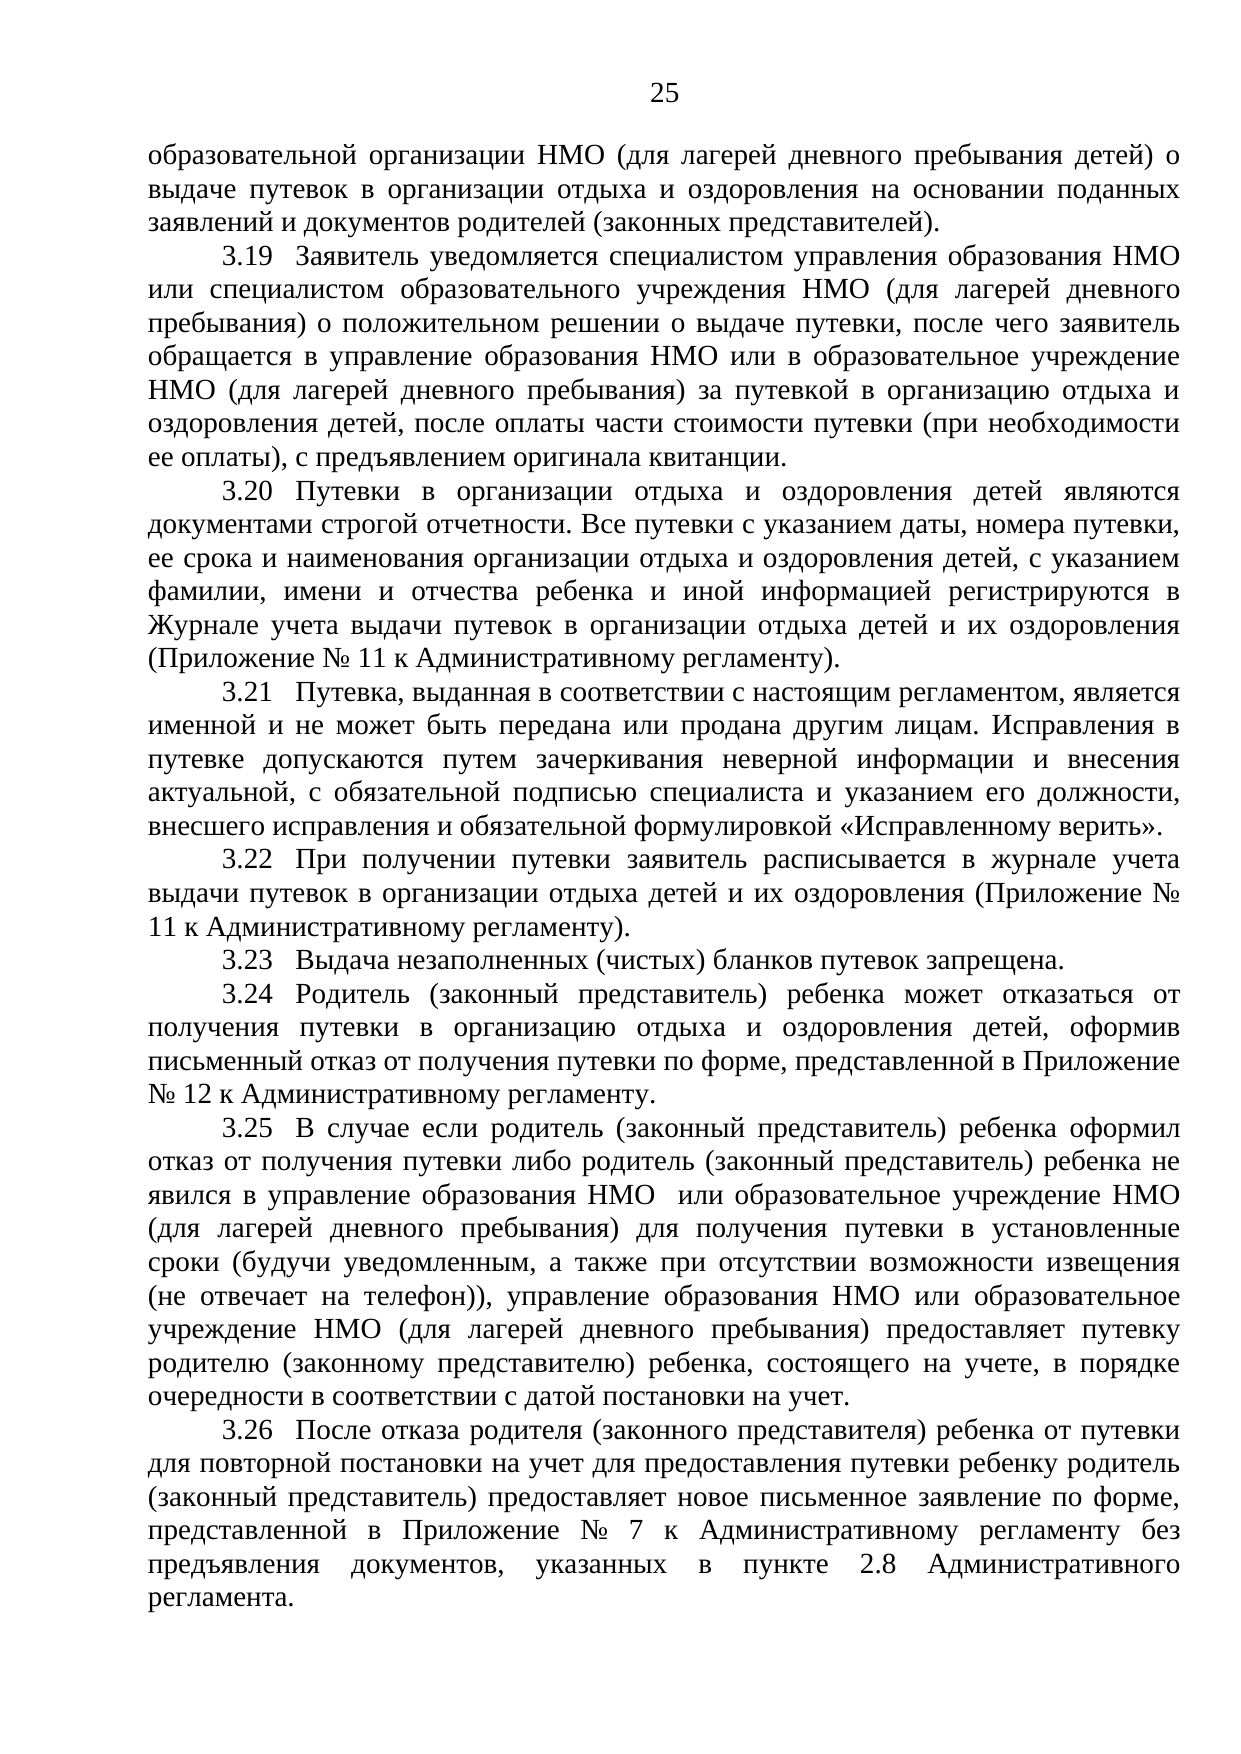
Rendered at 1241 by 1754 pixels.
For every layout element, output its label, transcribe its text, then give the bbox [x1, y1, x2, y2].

text 3.23 Выдача незаполненных (чистых) бланков путевок запрещена. [148, 942, 1181, 976]
text 3.24 Родитель (законный представитель) ребенка может отказаться от получения путевки в организацию отдыха и оздоровления детей, оформив письменный отказ от получения путевки по форме, представленной в Приложение № 12 к Административному регламенту. [148, 976, 1181, 1110]
text 3.26 После отказа родителя (законного представителя) ребенка от путевки для повторной постановки на учет для предоставления путевки ребенку родитель (законный представитель) предоставляет новое письменное заявление по форме, представленной в Приложение № 7 к Административному регламенту без предъявления документов, указанных в пункте 2.8 Административного регламента. [148, 1412, 1181, 1613]
text 3.19 Заявитель уведомляется специалистом управления образования НМО или специалистом образовательного учреждения НМО (для лагерей дневного пребывания) о положительном решении о выдаче путевки, после чего заявитель обращается в управление образования НМО или в образовательное учреждение НМО (для лагерей дневного пребывания) за путевкой в организацию отдыха и оздоровления детей, после оплаты части стоимости путевки (при необходимости ее оплаты), с предъявлением оригинала квитанции. [148, 238, 1181, 473]
text 3.25 В случае если родитель (законный представитель) ребенка оформил отказ от получения путевки либо родитель (законный представитель) ребенка не явился в управление образования НМО или образовательное учреждение НМО (для лагерей дневного пребывания) для получения путевки в установленные сроки (будучи уведомленным, а также при отсутствии возможности извещения (не отвечает на телефон)), управление образования НМО или образовательное учреждение НМО (для лагерей дневного пребывания) предоставляет путевку родителю (законному представителю) ребенка, состоящего на учете, в порядке очередности в соответствии с датой постановки на учет. [148, 1110, 1181, 1412]
text 3.20 Путевки в организации отдыха и оздоровления детей являются документами строгой отчетности. Все путевки с указанием даты, номера путевки, ее срока и наименования организации отдыха и оздоровления детей, с указанием фамилии, имени и отчества ребенка и иной информацией регистрируются в Журнале учета выдачи путевок в организации отдыха детей и их оздоровления (Приложение № 11 к Административному регламенту). [148, 473, 1181, 674]
text 3.21 Путевка, выданная в соответствии с настоящим регламентом, является именной и не может быть передана или продана другим лицам. Исправления в путевке допускаются путем зачеркивания неверной информации и внесения актуальной, с обязательной подписью специалиста и указанием его должности, внесшего исправления и обязательной формулировкой «Исправленному верить». [148, 674, 1181, 842]
text 3.22 При получении путевки заявитель расписывается в журнале учета выдачи путевок в организации отдыха детей и их оздоровления (Приложение № 11 к Административному регламенту). [148, 842, 1181, 942]
text образовательной организации НМО (для лагерей дневного пребывания детей) о выдаче путевок в организации отдыха и оздоровления на основании поданных заявлений и документов родителей (законных представителей). [148, 137, 1181, 238]
